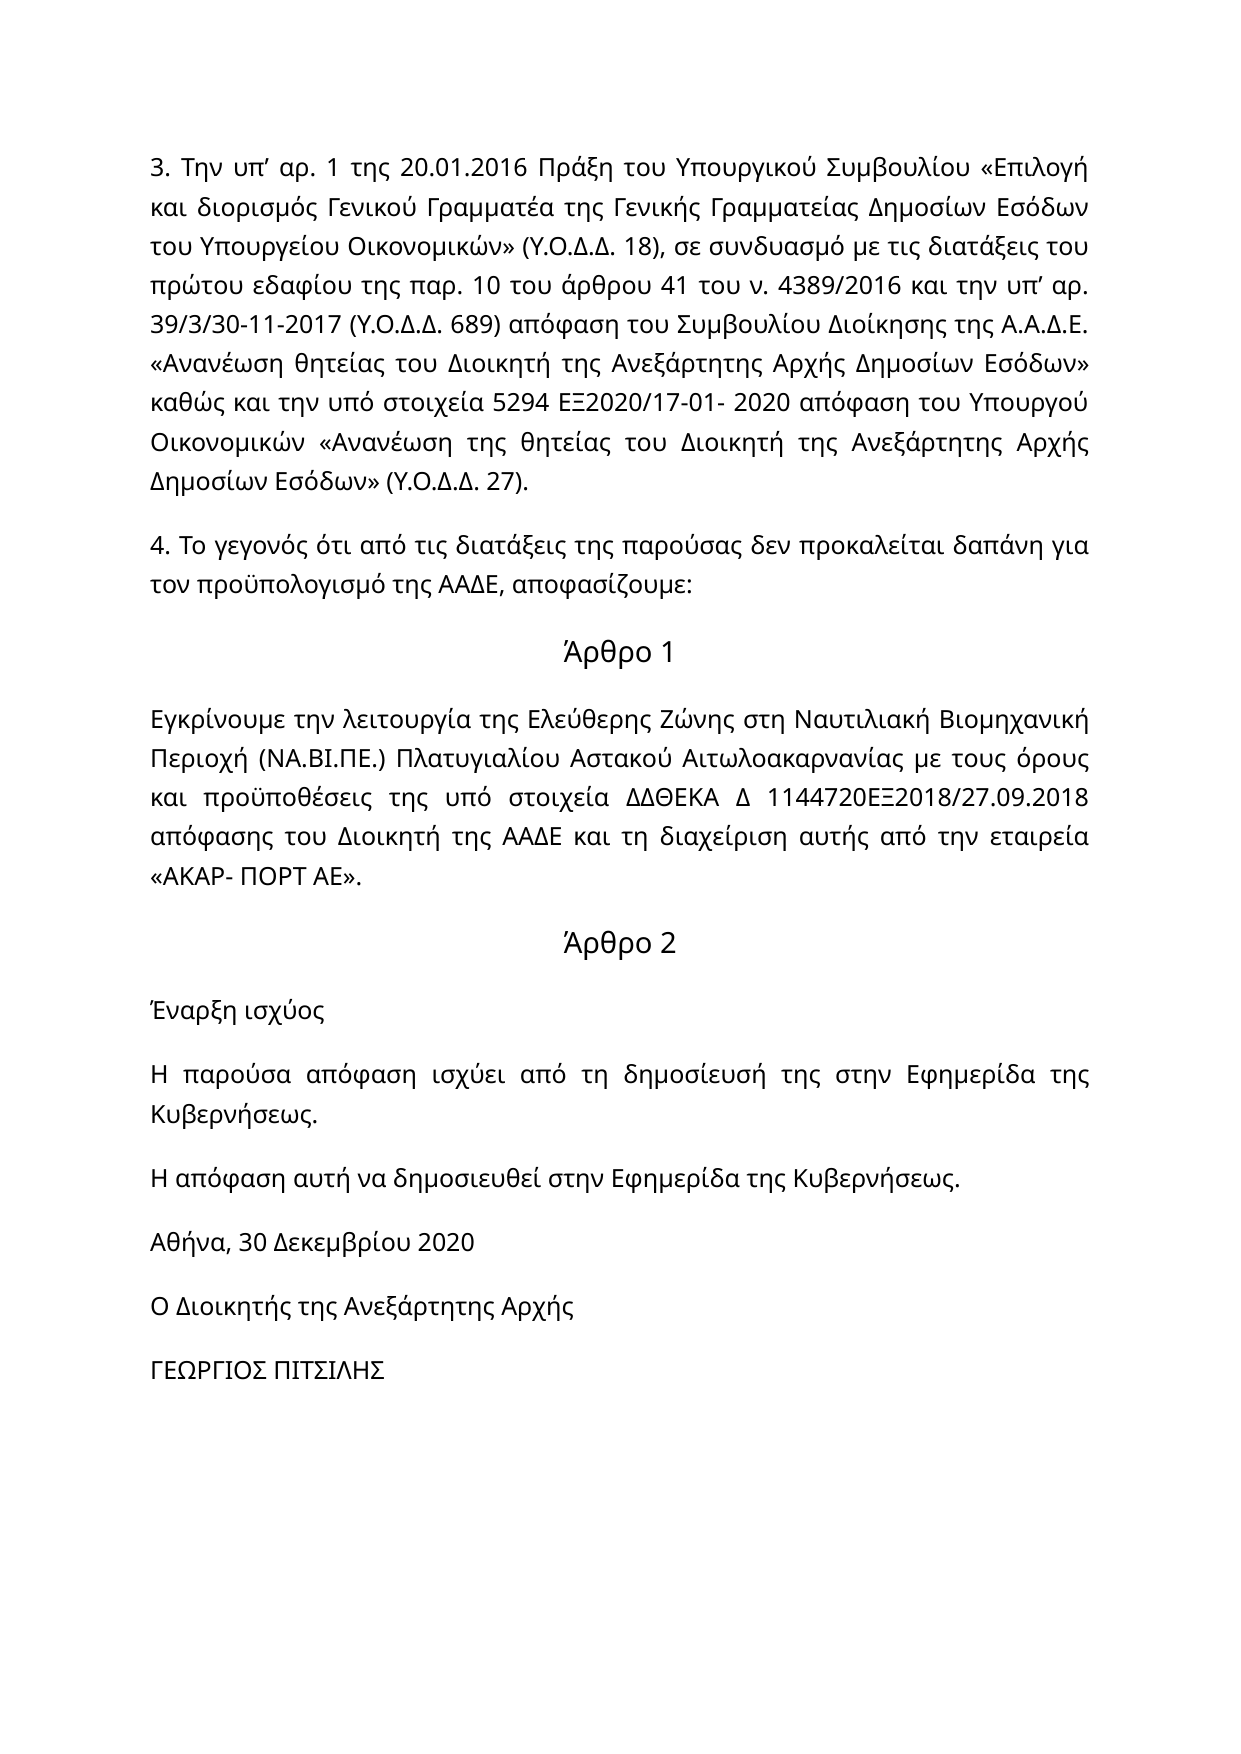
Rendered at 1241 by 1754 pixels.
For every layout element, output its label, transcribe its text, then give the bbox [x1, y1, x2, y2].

text 3. Την υπ’ αρ. 1 της 20.01.2016 Πράξη του Υπουργικού Συμβουλίου «Επιλογή και διορισμός Γενικού Γραμματέα της Γενικής Γραμματείας Δημοσίων Εσόδων του Υπουργείου Οικονομικών» (Υ.Ο.Δ.Δ. 18), σε συνδυασμό με τις διατάξεις του πρώτου εδαφίου της παρ. 10 του άρθρου 41 του ν. 4389/2016 και την υπ’ αρ. 39/3/30-11-2017 (Υ.Ο.Δ.Δ. 689) απόφαση του Συμβουλίου Διοίκησης της Α.Α.Δ.Ε. «Ανανέωση θητείας του Διοικητή της Ανεξάρτητης Αρχής Δημοσίων Εσόδων» καθώς και την υπό στοιχεία 5294 ΕΞ2020/17-01- 2020 απόφαση του Υπουργού Οικονομικών «Ανανέωση της θητείας του Διοικητή της Ανεξάρτητης Αρχής Δημοσίων Εσόδων» (Υ.Ο.Δ.Δ. 27). [150, 150, 1090, 497]
subtitle Άρθρο 2 [150, 922, 1090, 962]
text Ο Διοικητής της Ανεξάρτητης Αρχής [150, 1289, 1090, 1323]
subtitle Άρθρο 1 [150, 631, 1090, 671]
text Αθήνα, 30 Δεκεμβρίου 2020 [150, 1224, 1090, 1259]
text Εγκρίνουμε την λειτουργία της Ελεύθερης Ζώνης στη Ναυτιλιακή Βιομηχανική Περιοχή (ΝΑ.ΒΙ.ΠΕ.) Πλατυγιαλίου Αστακού Αιτωλοακαρνανίας με τους όρους και προϋποθέσεις της υπό στοιχεία ΔΔΘΕΚΑ Δ 1144720ΕΞ2018/27.09.2018 απόφασης του Διοικητή της ΑΑΔΕ και τη διαχείριση αυτής από την εταιρεία «ΑΚΑΡ- ΠΟΡΤ ΑΕ». [150, 701, 1090, 892]
text ΓΕΩΡΓΙΟΣ ΠΙΤΣΙΛΗΣ [150, 1353, 1090, 1387]
text Η παρούσα απόφαση ισχύει από τη δημοσίευσή της στην Εφημερίδα της Κυβερνήσεως. [150, 1057, 1090, 1130]
text 4. Το γεγονός ότι από τις διατάξεις της παρούσας δεν προκαλείται δαπάνη για τον προϋπολογισμό της ΑΑΔΕ, αποφασίζουμε: [150, 527, 1090, 601]
text Έναρξη ισχύος [150, 993, 1090, 1027]
text Η απόφαση αυτή να δημοσιευθεί στην Εφημερίδα της Κυβερνήσεως. [150, 1160, 1090, 1194]
